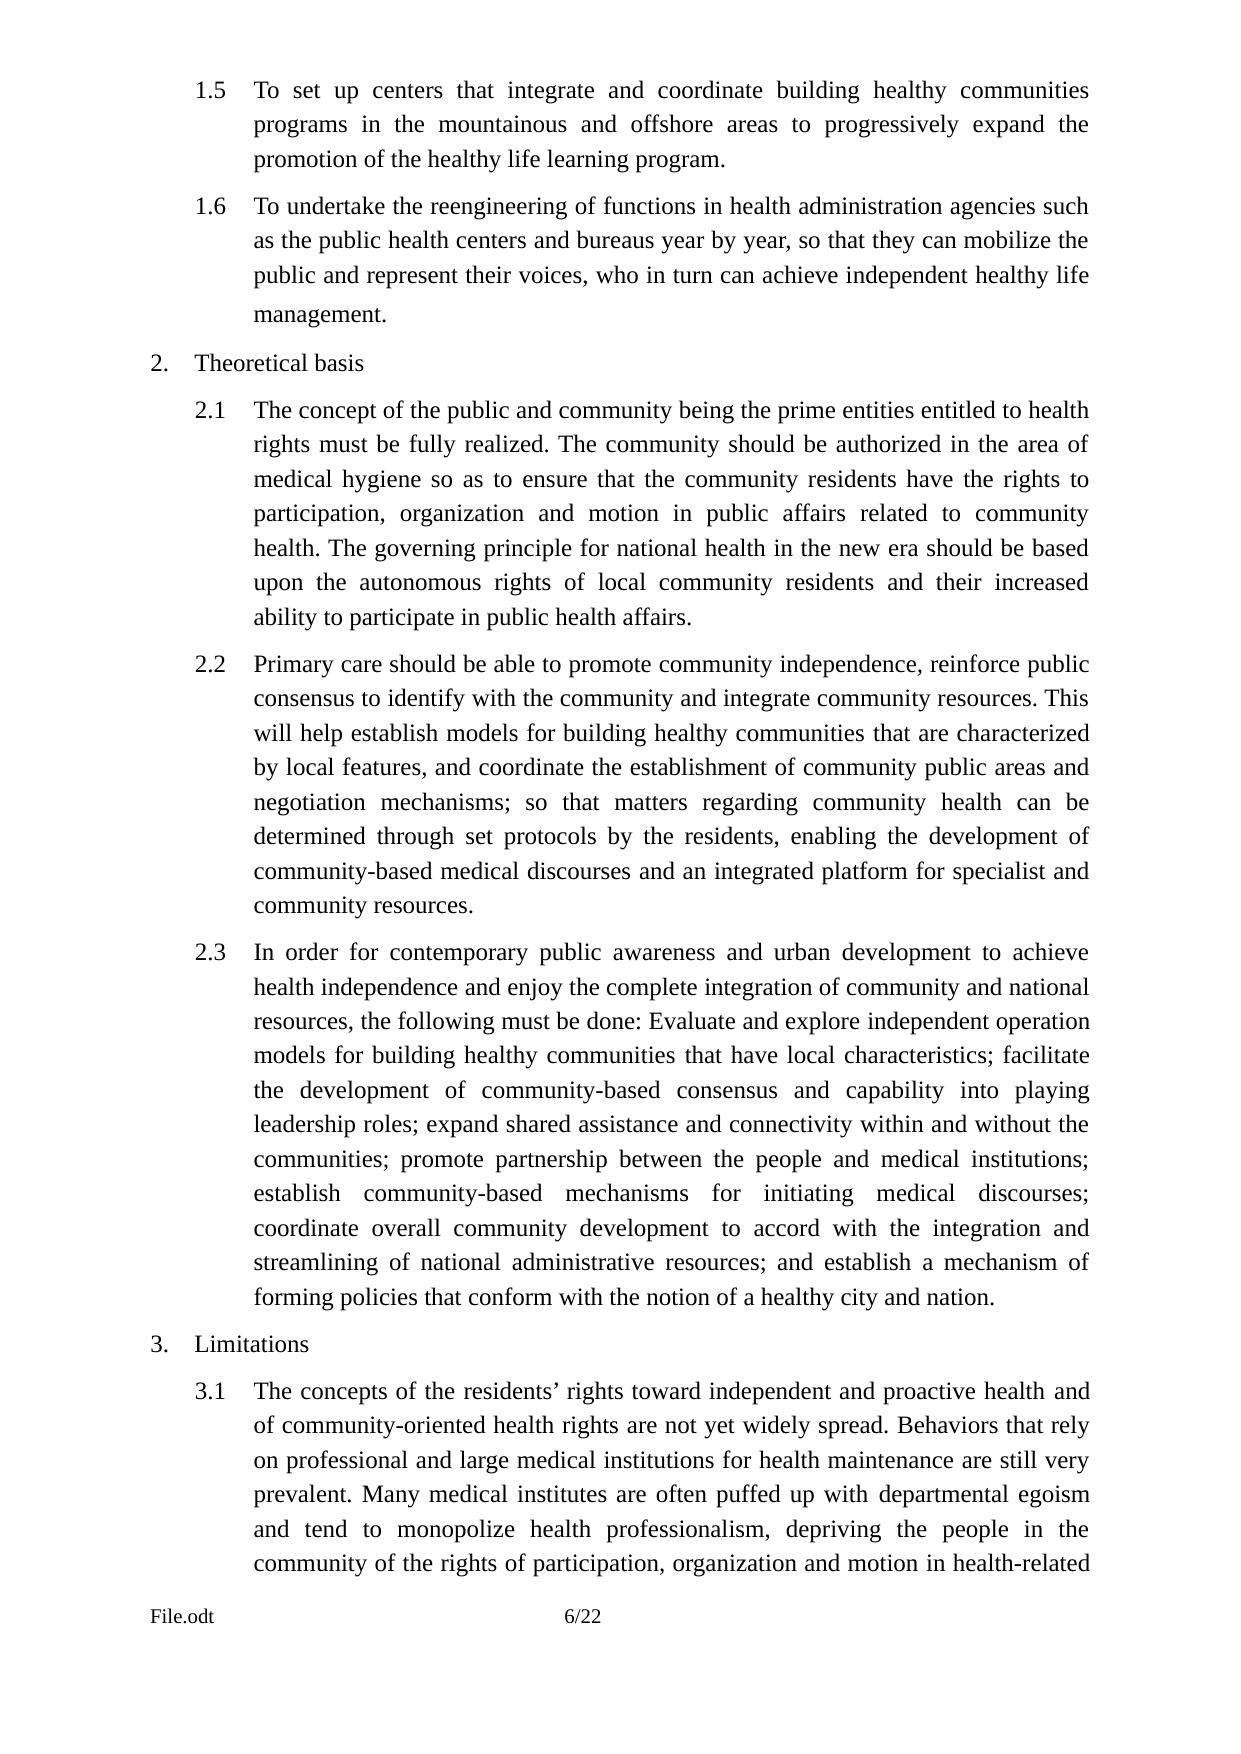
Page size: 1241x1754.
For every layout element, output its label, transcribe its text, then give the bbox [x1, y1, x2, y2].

subtitle 2.3 In order for contemporary public awareness and urban development to achieve health independence and enjoy the complete integration of community and national resources, the following must be done: Evaluate and explore independent operation models for building healthy communities that have local characteristics; facilitate the development of community-based consensus and capability into playing leadership roles; expand shared assistance and connectivity within and without the communities; promote partnership between the people and medical institutions; establish community-based mechanisms for initiating medical discourses; coordinate overall community development to accord with the integration and streamlining of national administrative resources; and establish a mechanism of forming policies that conform with the notion of a healthy city and nation. [194, 937, 1090, 1311]
subtitle 1.6 To undertake the reengineering of functions in health administration agencies such as the public health centers and bureaus year by year, so that they can mobilize the public and represent their voices, who in turn can achieve independent healthy life management. [194, 191, 1090, 329]
subtitle 1.5 To set up centers that integrate and coordinate building healthy communities programs in the mountainous and offshore areas to progressively expand the promotion of the healthy life learning program. [194, 75, 1090, 173]
subtitle 2.2 Primary care should be able to promote community independence, reinforce public consensus to identify with the community and integrate community resources. This will help establish models for building healthy communities that are characterized by local features, and coordinate the establishment of community public areas and negotiation mechanisms; so that matters regarding community health can be determined through set protocols by the residents, enabling the development of community-based medical discourses and an integrated platform for specialist and community resources. [194, 649, 1090, 919]
subtitle 3.1 The concepts of the residents’ rights toward independent and proactive health and of community-oriented health rights are not yet widely spread. Behaviors that rely on professional and large medical institutions for health maintenance are still very prevalent. Many medical institutes are often puffed up with departmental egoism and tend to monopolize health professionalism, depriving the people in the community of the rights of participation, organization and motion in health-related [194, 1376, 1090, 1577]
subtitle 2.1 The concept of the public and community being the prime entities entitled to health rights must be fully realized. The community should be authorized in the area of medical hygiene so as to ensure that the community residents have the rights to participation, organization and motion in public affairs related to community health. The governing principle for national health in the new era should be based upon the autonomous rights of local community residents and their increased ability to participate in public health affairs. [194, 395, 1090, 631]
subtitle 2. Theoretical basis [150, 348, 1090, 377]
subtitle 3. Limitations [150, 1329, 1090, 1358]
